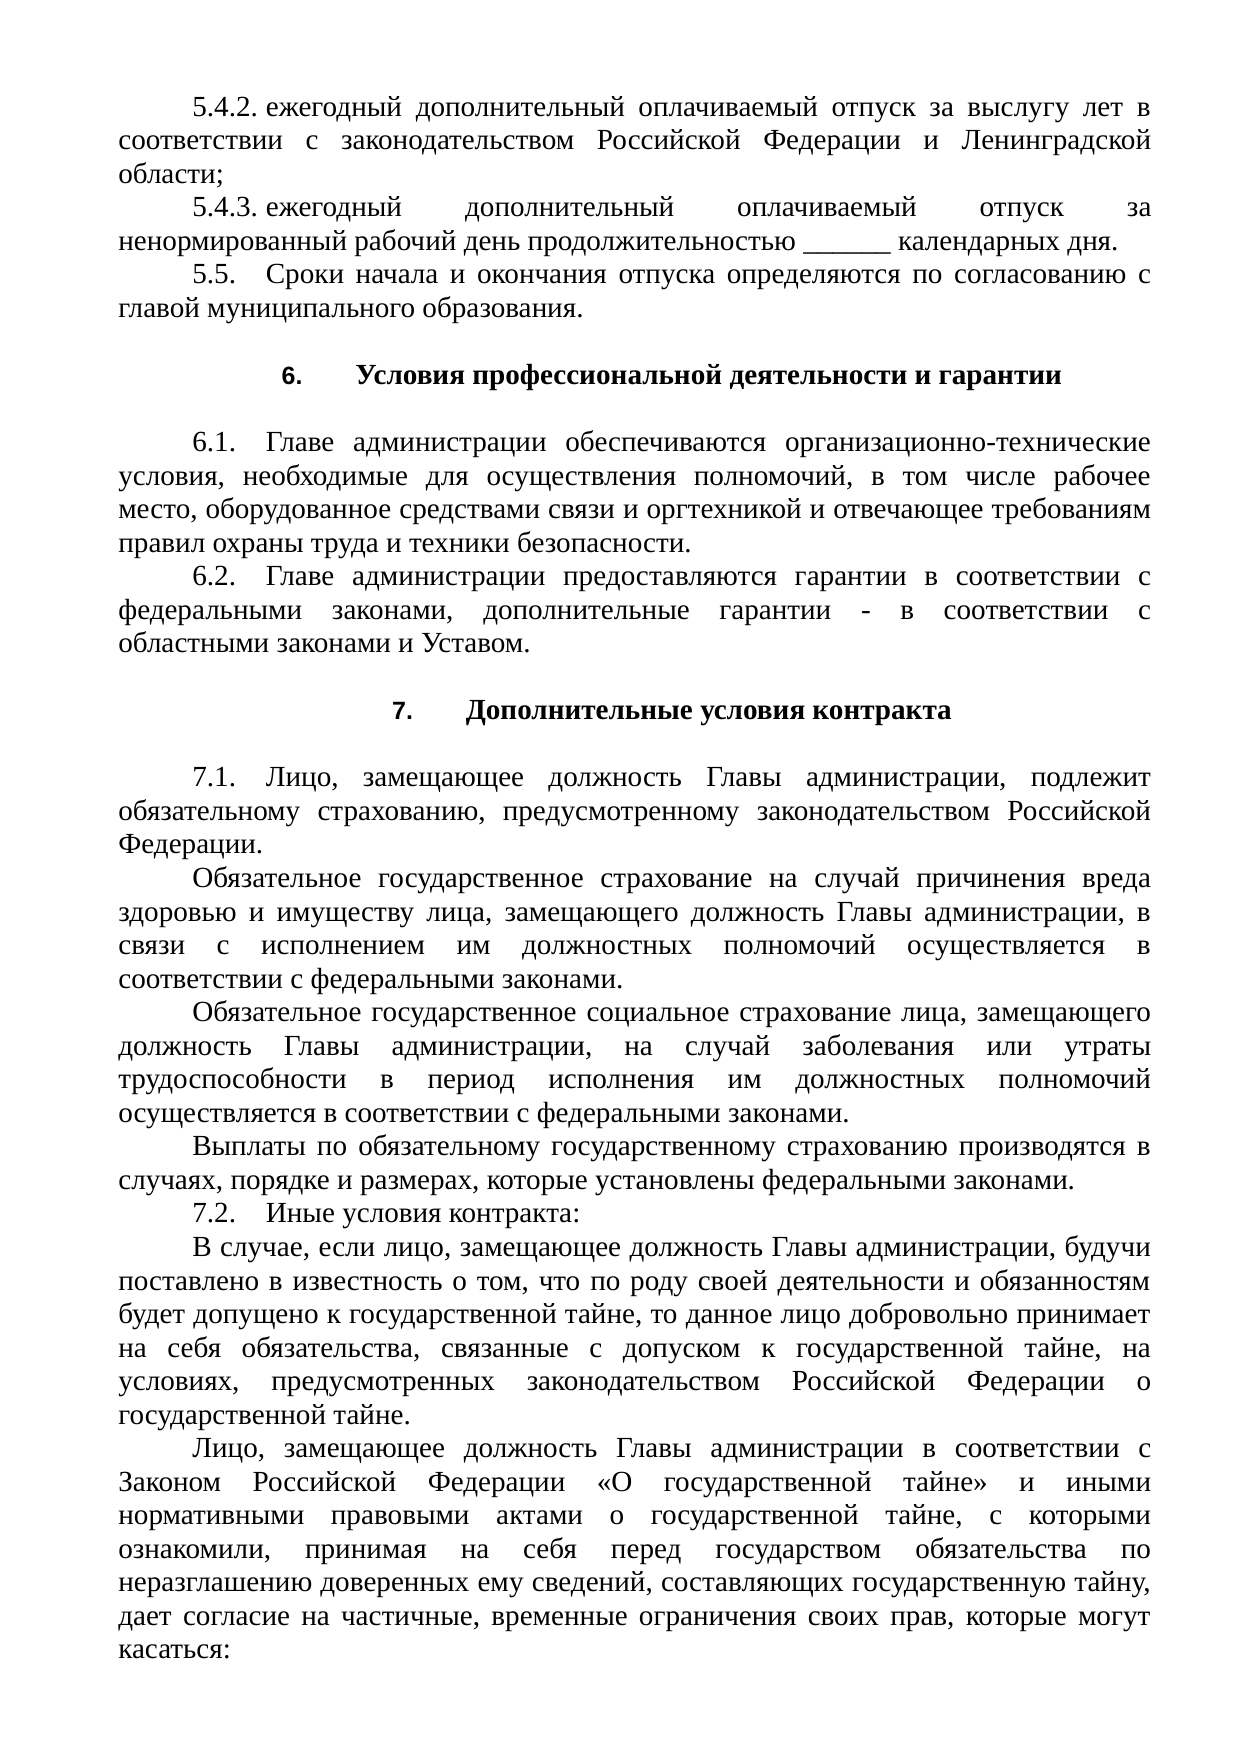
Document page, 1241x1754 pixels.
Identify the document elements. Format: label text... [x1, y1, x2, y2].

list Иные условия контракта: [118, 1196, 1152, 1229]
text Лицо, замещающее должность Главы администрации в соответствии с Законом Российской Федерации «О государственной тайне» и иными нормативными правовыми актами о государственной тайне, с которыми ознакомили, принимая на себя перед государством обязательства по неразглашению доверенных ему сведений, составляющих государственную тайну, дает согласие на частичные, временные ограничения своих прав, которые могут касаться: [118, 1430, 1152, 1665]
text Обязательное государственное социальное страхование лица, замещающего должность Главы администрации, на случай заболевания или утраты трудоспособности в период исполнения им должностных полномочий осуществляется в соответствии с федеральными законами. [118, 994, 1152, 1128]
list Главе администрации предоставляются гарантии в соответствии с федеральными законами, дополнительные гарантии - в соответствии с областными законами и Уставом. [118, 558, 1152, 659]
list Условия профессиональной деятельности и гарантии [118, 357, 1152, 391]
list Дополнительные условия контракта [118, 692, 1152, 726]
list ежегодный дополнительный оплачиваемый отпуск за выслугу лет в соответствии с законодательством Российской Федерации и Ленинградской области; [118, 89, 1152, 189]
text Выплаты по обязательному государственному страхованию производятся в случаях, порядке и размерах, которые установлены федеральными законами. [118, 1128, 1152, 1196]
list Сроки начала и окончания отпуска определяются по согласованию с главой муниципального образования. [118, 256, 1152, 323]
list Главе администрации обеспечиваются организационно-технические условия, необходимые для осуществления полномочий, в том числе рабочее место, оборудованное средствами связи и оргтехникой и отвечающее требованиям правил охраны труда и техники безопасности. [118, 424, 1152, 558]
list ежегодный дополнительный оплачиваемый отпуск за ненормированный рабочий день продолжительностью ______ календарных дня. [118, 189, 1152, 256]
text В случае, если лицо, замещающее должность Главы администрации, будучи поставлено в известность о том, что по роду своей деятельности и обязанностям будет допущено к государственной тайне, то данное лицо добровольно принимает на себя обязательства, связанные с допуском к государственной тайне, на условиях, предусмотренных законодательством Российской Федерации о государственной тайне. [118, 1229, 1152, 1430]
list Лицо, замещающее должность Главы администрации, подлежит обязательному страхованию, предусмотренному законодательством Российской Федерации. [118, 759, 1152, 860]
text Обязательное государственное страхование на случай причинения вреда здоровью и имуществу лица, замещающего должность Главы администрации, в связи с исполнением им должностных полномочий осуществляется в соответствии с федеральными законами. [118, 860, 1152, 994]
